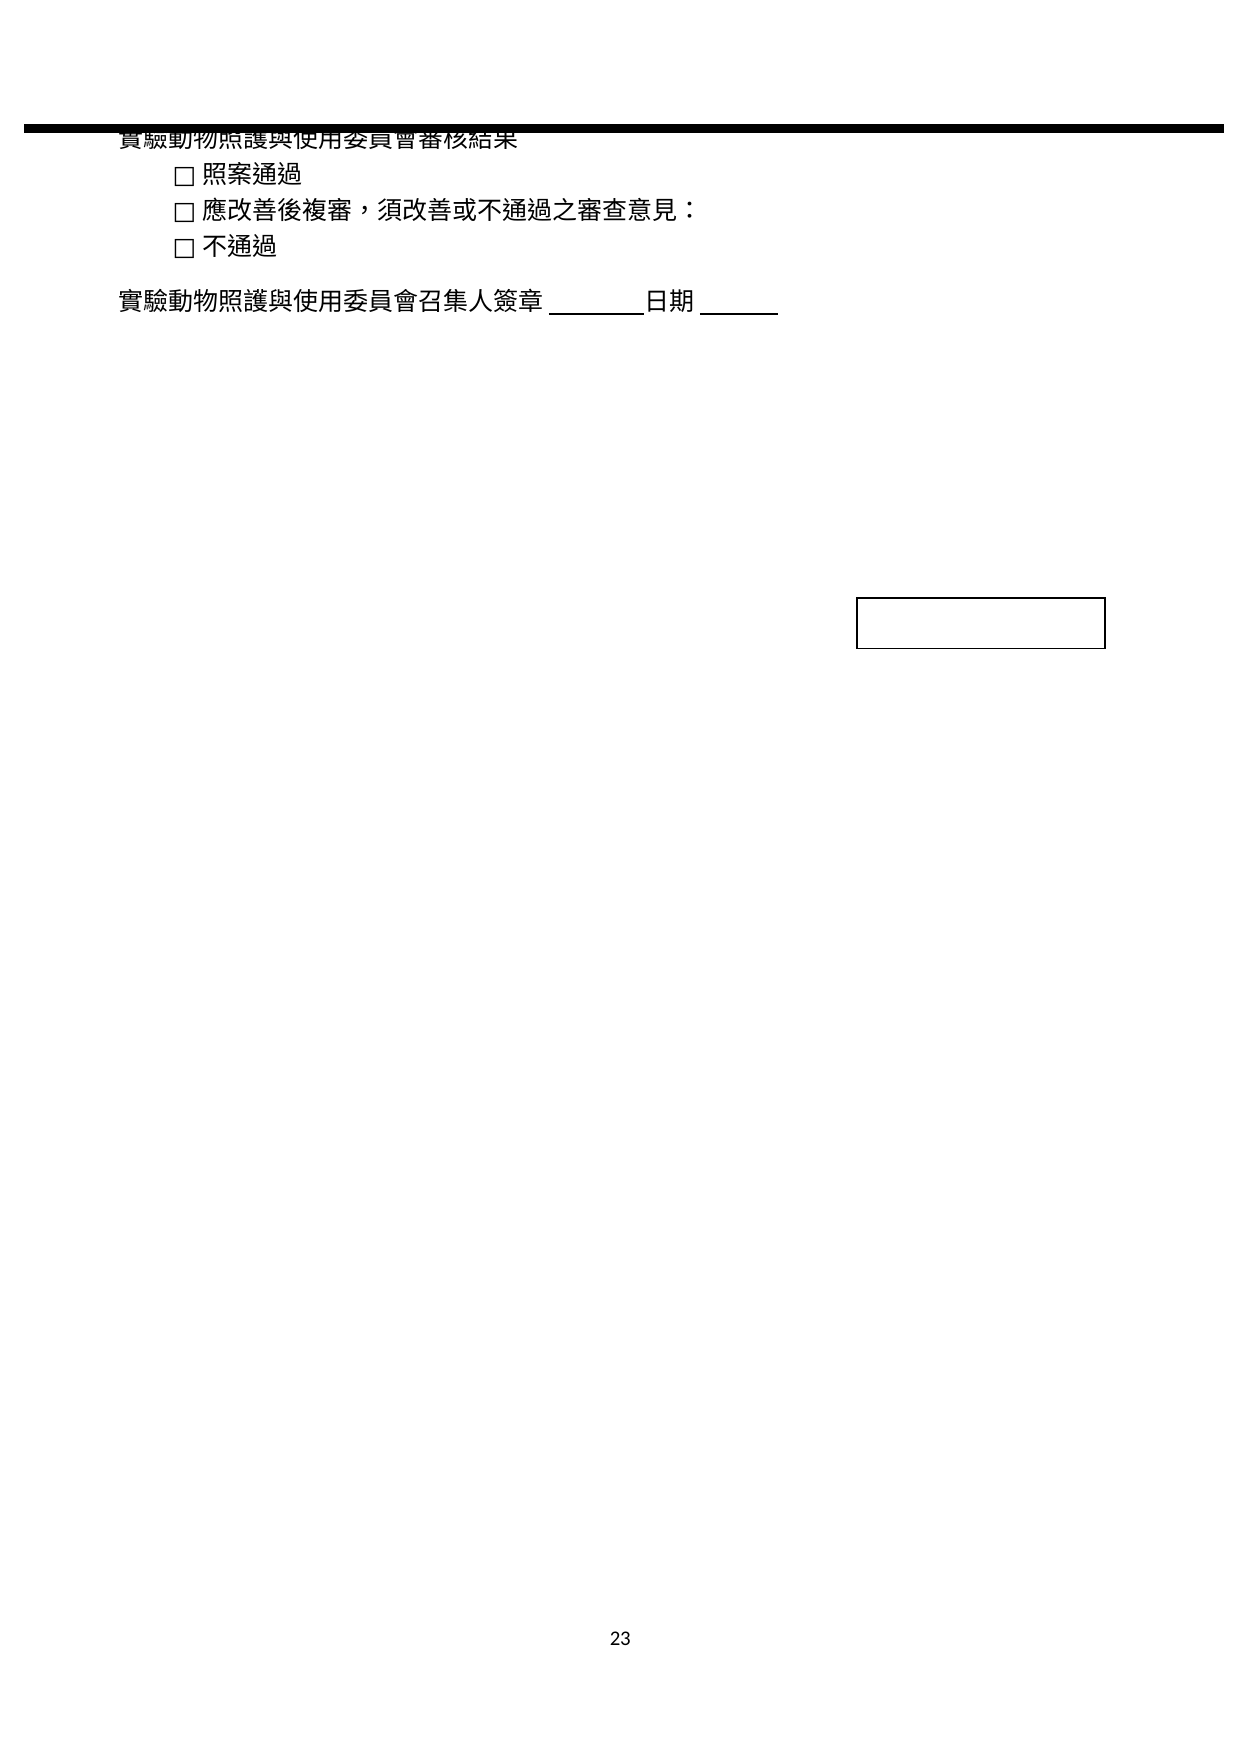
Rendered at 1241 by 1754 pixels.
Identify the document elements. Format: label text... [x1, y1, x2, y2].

text □ 不通過 [143, 227, 1122, 263]
text □ 應改善後複審，須改善或不通過之審查意見： [143, 191, 1122, 227]
text 實驗動物照護與使用委員會審核結果 [118, 133, 1122, 154]
text □ 照案通過 [143, 154, 1122, 191]
text [118, 118, 1122, 124]
text 實驗動物照護與使用委員會召集人簽章 日期 [118, 282, 1122, 318]
